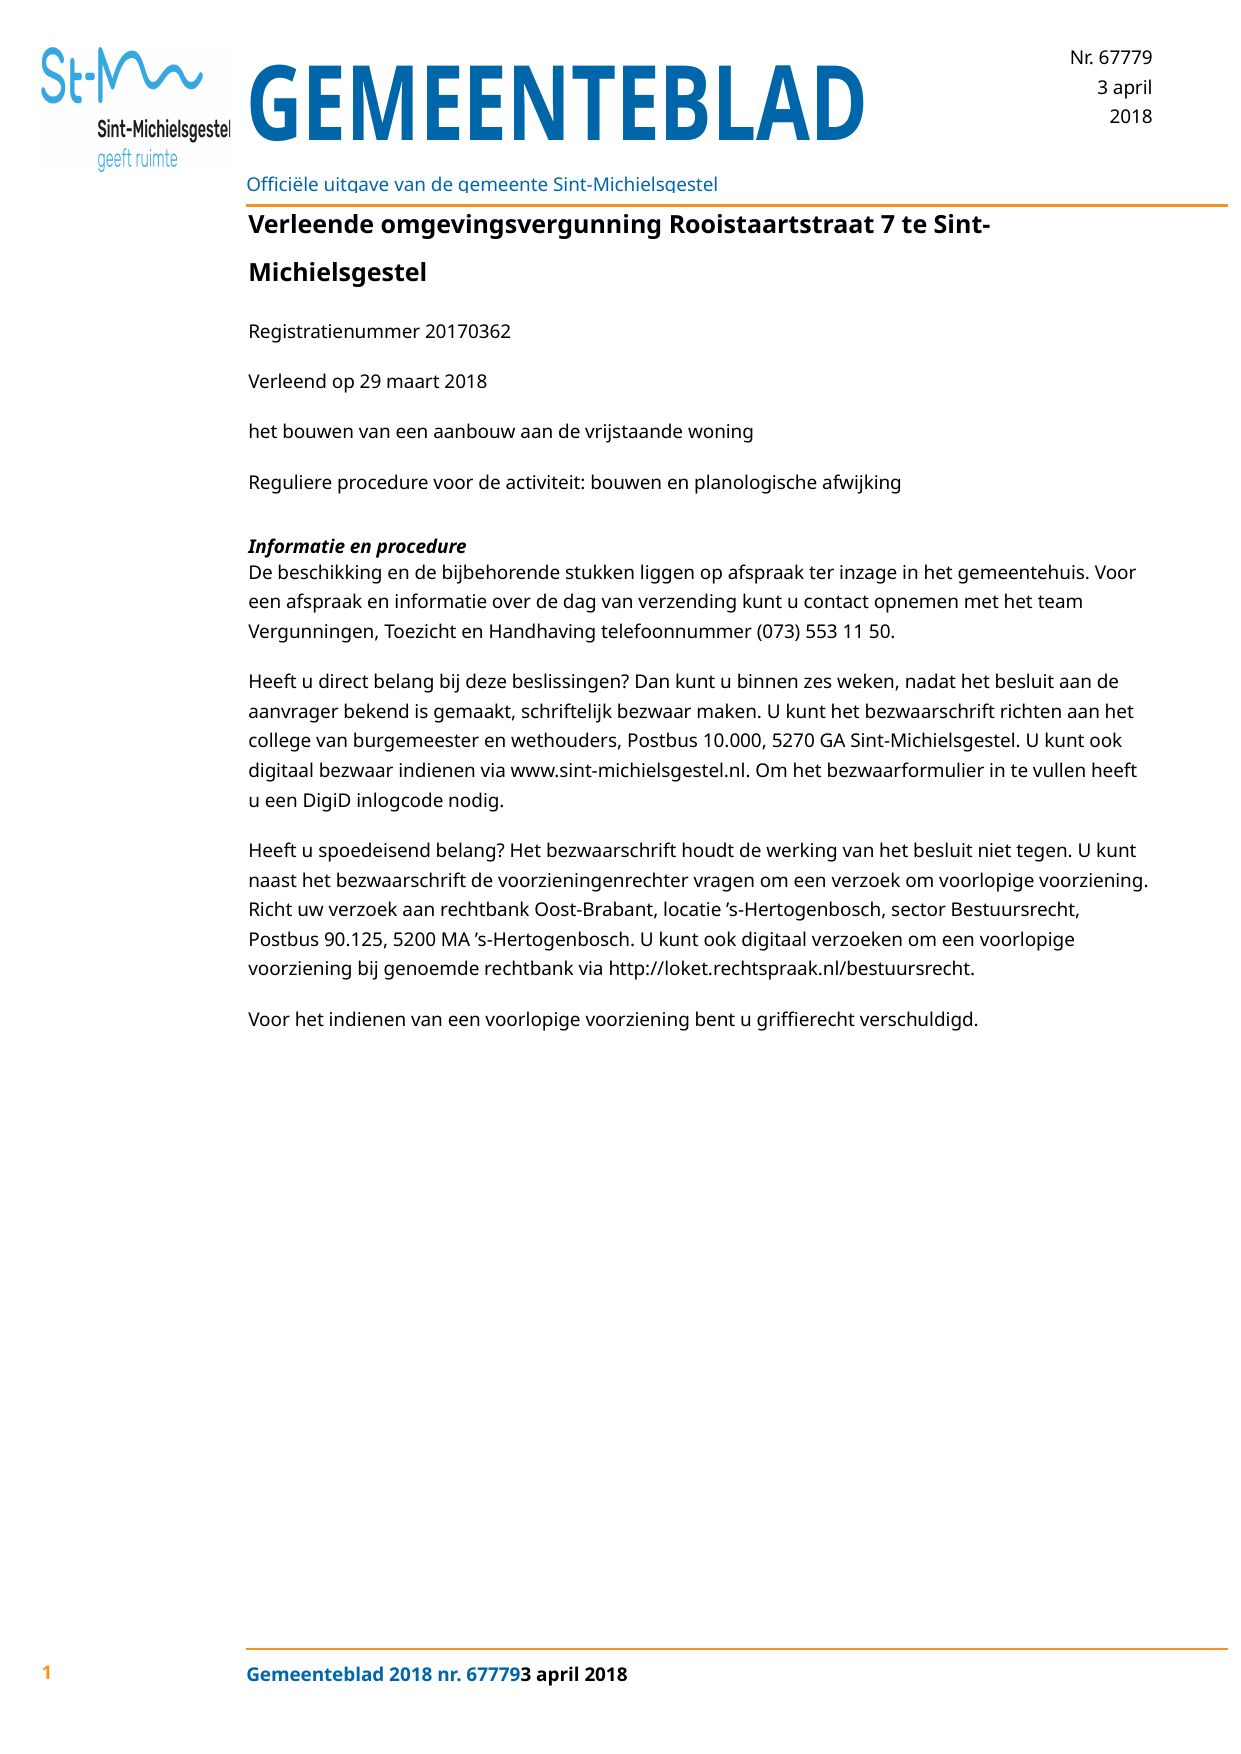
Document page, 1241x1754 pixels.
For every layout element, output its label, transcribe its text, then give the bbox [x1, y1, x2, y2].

text Heeft u spoedeisend belang? Het bezwaarschrift houdt de werking van het besluit niet tegen. U kunt naast het bezwaarschrift de voorzieningenrechter vragen om een verzoek om voorlopige voorziening. Richt uw verzoek aan rechtbank Oost-Brabant, locatie ’s-Hertogenbosch, sector Bestuursrecht, Postbus 90.125, 5200 MA ’s-Hertogenbosch. U kunt ook digitaal verzoeken om een voorlopige voorziening bij genoemde rechtbank via http://loket.rechtspraak.nl/bestuursrecht. [248, 837, 1152, 981]
text Verleend op 29 maart 2018 [248, 368, 1152, 394]
text Verleende omgevingsvergunning Rooistaartstraat 7 te Sint-Michielsgestel [248, 207, 1152, 288]
picture [41, 47, 231, 172]
text Heeft u direct belang bij deze beslissingen? Dan kunt u binnen zes weken, nadat het besluit aan de aanvrager bekend is gemaakt, schriftelijk bezwaar maken. U kunt het bezwaarschrift richten aan het college van burgemeester en wethouders, Postbus 10.000, 5270 GA Sint-Michielsgestel. U kunt ook digitaal bezwaar indienen via www.sint-michielsgestel.nl. Om het bezwaarformulier in te vullen heeft u een DigiD inlogcode nodig. [248, 668, 1152, 812]
text het bouwen van een aanbouw aan de vrijstaande woning [248, 419, 1152, 444]
text Reguliere procedure voor de activiteit: bouwen en planologische afwijking [248, 469, 1152, 495]
text Registratienummer 20170362 [248, 318, 1152, 344]
text De beschikking en de bijbehorende stukken liggen op afspraak ter inzage in het gemeentehuis. Voor een afspraak en informatie over de dag van verzending kunt u contact opnemen met het team Vergunningen, Toezicht en Handhaving telefoonnummer (073) 553 11 50. [248, 559, 1152, 644]
text Informatie en procedure [248, 533, 1152, 559]
text Voor het indienen van een voorlopige voorziening bent u griffierecht verschuldigd. [248, 1006, 1152, 1032]
